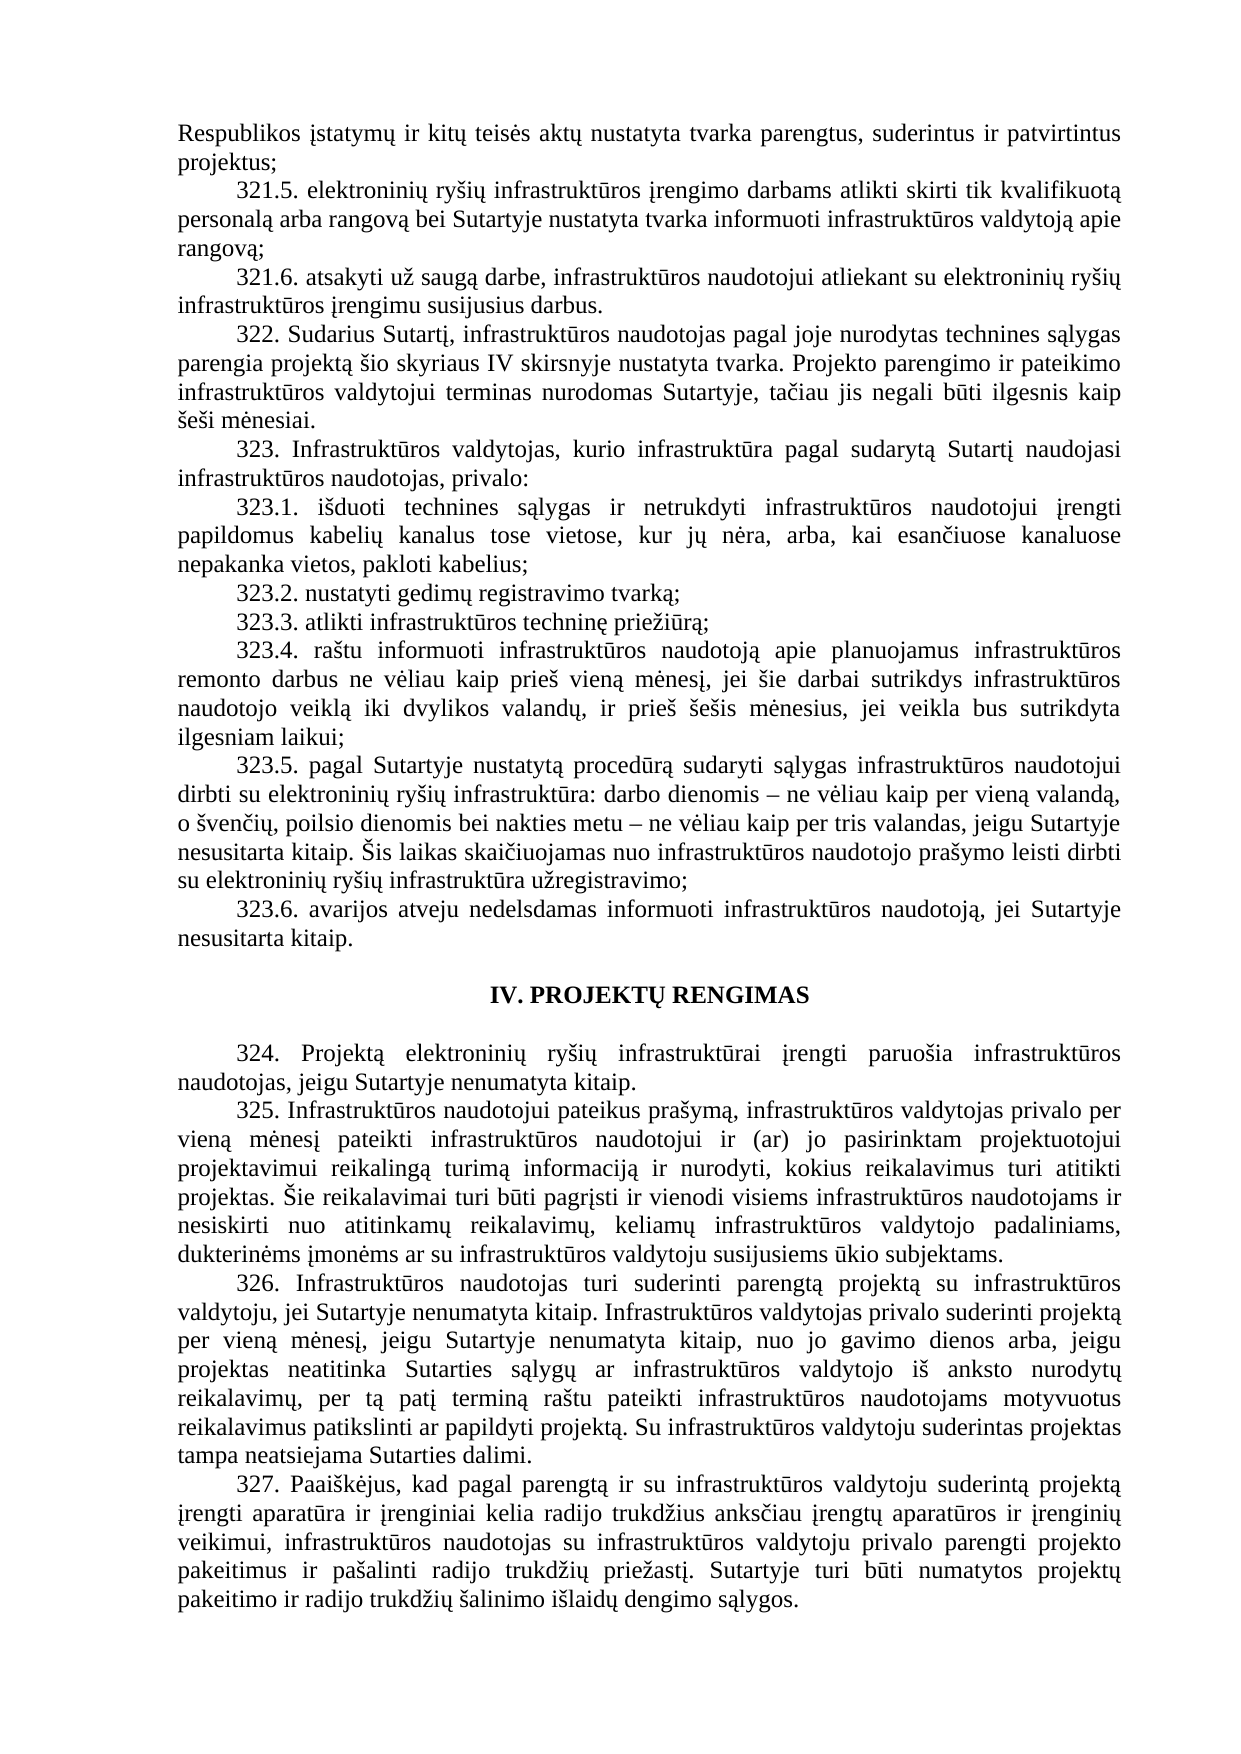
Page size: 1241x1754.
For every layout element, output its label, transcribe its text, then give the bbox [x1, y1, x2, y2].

text 323.4. raštu informuoti infrastruktūros naudotoją apie planuojamus infrastruktūros remonto darbus ne vėliau kaip prieš vieną mėnesį, jei šie darbai sutrikdys infrastruktūros naudotojo veiklą iki dvylikos valandų, ir prieš šešis mėnesius, jei veikla bus sutrikdyta ilgesniam laikui; [177, 636, 1122, 751]
text 325. Infrastruktūros naudotojui pateikus prašymą, infrastruktūros valdytojas privalo per vieną mėnesį pateikti infrastruktūros naudotojui ir (ar) jo pasirinktam projektuotojui projektavimui reikalingą turimą informaciją ir nurodyti, kokius reikalavimus turi atitikti projektas. Šie reikalavimai turi būti pagrįsti ir vienodi visiems infrastruktūros naudotojams ir nesiskirti nuo atitinkamų reikalavimų, keliamų infrastruktūros valdytojo padaliniams, dukterinėms įmonėms ar su infrastruktūros valdytoju susijusiems ūkio subjektams. [177, 1096, 1122, 1268]
text IV. PROJEKTŲ RENGIMAS [177, 981, 1122, 1009]
text 327. Paaiškėjus, kad pagal parengtą ir su infrastruktūros valdytoju suderintą projektą įrengti aparatūra ir įrenginiai kelia radijo trukdžius anksčiau įrengtų aparatūros ir įrenginių veikimui, infrastruktūros naudotojas su infrastruktūros valdytoju privalo parengti projekto pakeitimus ir pašalinti radijo trukdžių priežastį. Sutartyje turi būti numatytos projektų pakeitimo ir radijo trukdžių šalinimo išlaidų dengimo sąlygos. [177, 1469, 1122, 1613]
text 321.6. atsakyti už saugą darbe, infrastruktūros naudotojui atliekant su elektroninių ryšių infrastruktūros įrengimu susijusius darbus. [177, 262, 1122, 319]
text 323. Infrastruktūros valdytojas, kurio infrastruktūra pagal sudarytą Sutartį naudojasi infrastruktūros naudotojas, privalo: [177, 434, 1122, 492]
text 326. Infrastruktūros naudotojas turi suderinti parengtą projektą su infrastruktūros valdytoju, jei Sutartyje nenumatyta kitaip. Infrastruktūros valdytojas privalo suderinti projektą per vieną mėnesį, jeigu Sutartyje nenumatyta kitaip, nuo jo gavimo dienos arba, jeigu projektas neatitinka Sutarties sąlygų ar infrastruktūros valdytojo iš anksto nurodytų reikalavimų, per tą patį terminą raštu pateikti infrastruktūros naudotojams motyvuotus reikalavimus patikslinti ar papildyti projektą. Su infrastruktūros valdytoju suderintas projektas tampa neatsiejama Sutarties dalimi. [177, 1268, 1122, 1469]
text 321.5. elektroninių ryšių infrastruktūros įrengimo darbams atlikti skirti tik kvalifikuotą personalą arba rangovą bei Sutartyje nustatyta tvarka informuoti infrastruktūros valdytoją apie rangovą; [177, 176, 1122, 262]
text Respublikos įstatymų ir kitų teisės aktų nustatyta tvarka parengtus, suderintus ir patvirtintus projektus; [177, 118, 1122, 176]
text 322. Sudarius Sutartį, infrastruktūros naudotojas pagal joje nurodytas technines sąlygas parengia projektą šio skyriaus IV skirsnyje nustatyta tvarka. Projekto parengimo ir pateikimo infrastruktūros valdytojui terminas nurodomas Sutartyje, tačiau jis negali būti ilgesnis kaip šeši mėnesiai. [177, 319, 1122, 434]
text 323.5. pagal Sutartyje nustatytą procedūrą sudaryti sąlygas infrastruktūros naudotojui dirbti su elektroninių ryšių infrastruktūra: darbo dienomis – ne vėliau kaip per vieną valandą, o švenčių, poilsio dienomis bei nakties metu – ne vėliau kaip per tris valandas, jeigu Sutartyje nesusitarta kitaip. Šis laikas skaičiuojamas nuo infrastruktūros naudotojo prašymo leisti dirbti su elektroninių ryšių infrastruktūra užregistravimo; [177, 751, 1122, 894]
text 323.1. išduoti technines sąlygas ir netrukdyti infrastruktūros naudotojui įrengti papildomus kabelių kanalus tose vietose, kur jų nėra, arba, kai esančiuose kanaluose nepakanka vietos, pakloti kabelius; [177, 492, 1122, 578]
text 324. Projektą elektroninių ryšių infrastruktūrai įrengti paruošia infrastruktūros naudotojas, jeigu Sutartyje nenumatyta kitaip. [177, 1038, 1122, 1096]
text 323.6. avarijos atveju nedelsdamas informuoti infrastruktūros naudotoją, jei Sutartyje nesusitarta kitaip. [177, 894, 1122, 952]
text 323.2. nustatyti gedimų registravimo tvarką; [177, 578, 1122, 607]
text 323.3. atlikti infrastruktūros techninę priežiūrą; [177, 607, 1122, 636]
